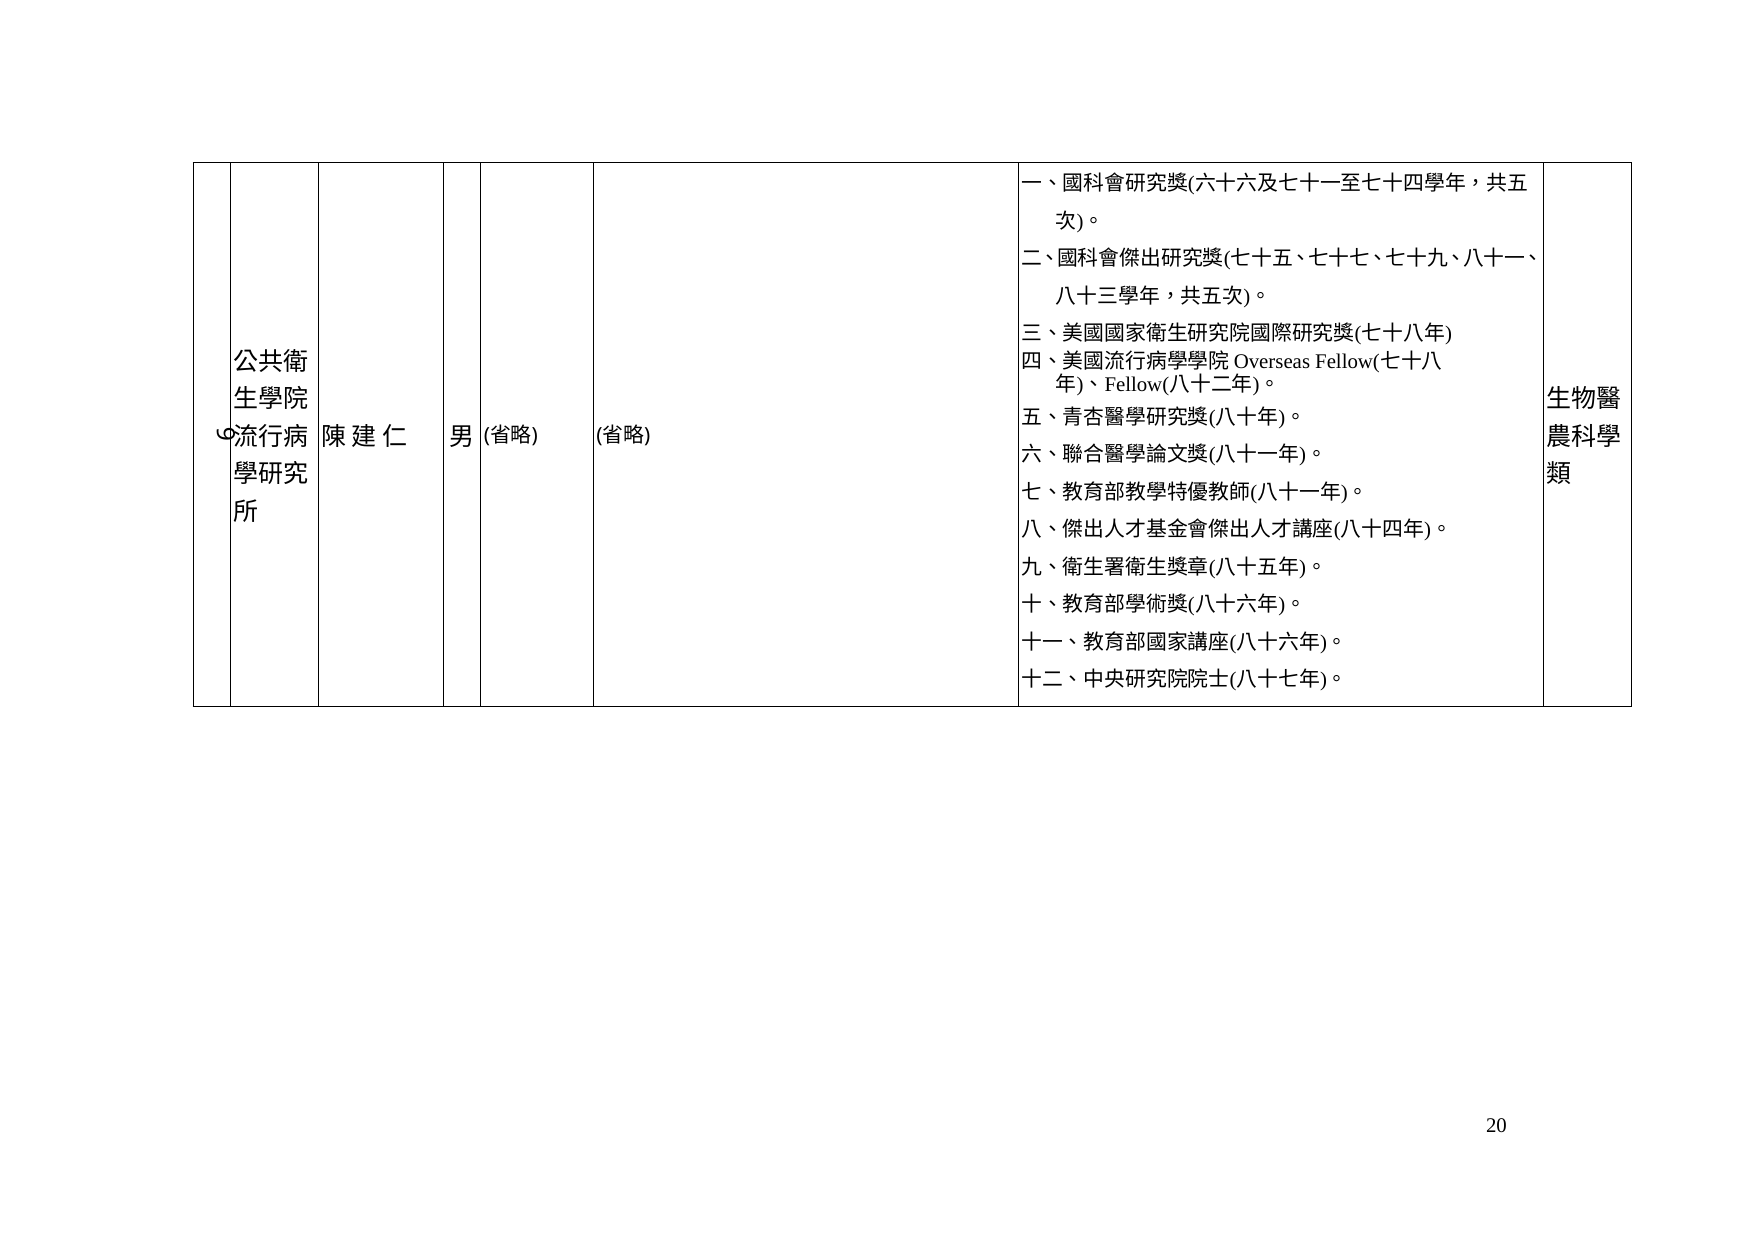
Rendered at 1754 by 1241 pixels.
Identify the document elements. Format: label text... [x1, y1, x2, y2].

table_cell 公共衛生學院 流行病學研究所 [231, 163, 318, 706]
table_cell 生物醫農科學類 [1544, 163, 1631, 706]
table_cell (省略) [481, 163, 593, 706]
table_cell 陳 建 仁 [319, 163, 443, 706]
table_cell 一、國科會研究獎(六十六及七十一至七十四學年，共五次)。 二、國科會傑出研究獎(七十五、七十七、七十九、八十一、八十三學年，共五次)。 三、美國國家衛生研究院國際研究獎(七十八年) 四、美國流行病學學院Overseas Fellow(七十八年)、Fellow(八十二年)。 五、青杏醫學研究獎(八十年)。 六、聯合醫學論文獎(八十一年)。 七、教育部教學特優教師(八十一年)。 八、傑出人才基金會傑出人才講座(八十四年)。 九、衛生署衛生獎章(八十五年)。 十、教育部學術獎(八十六年)。 十一、教育部國家講座(八十六年)。 十二、中央研究院院士(八十七年)。 [1019, 163, 1543, 706]
table_cell 6 [194, 163, 230, 706]
table_cell [115, 162, 193, 706]
table_cell 男 [444, 163, 480, 706]
table_cell (省略) [594, 163, 1018, 706]
